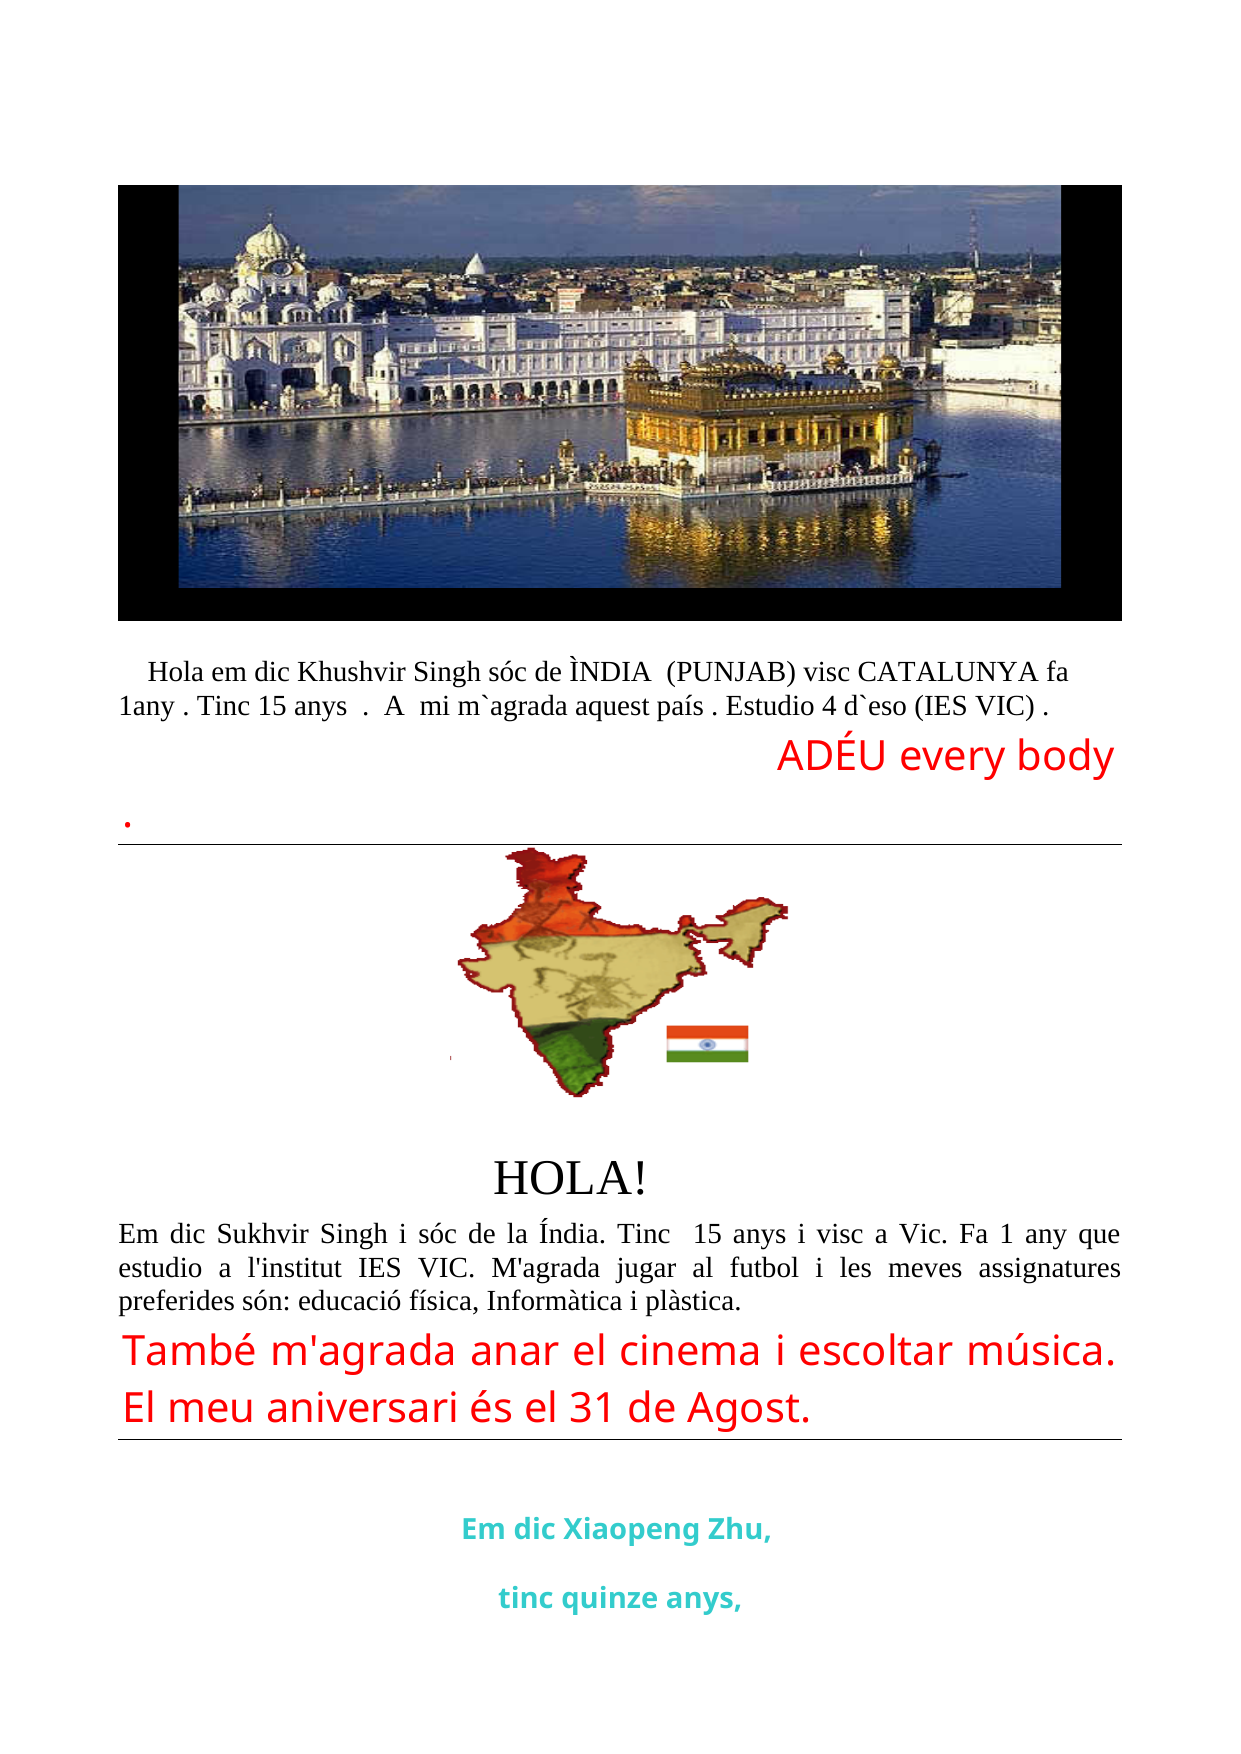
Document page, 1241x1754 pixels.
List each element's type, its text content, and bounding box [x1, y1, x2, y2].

text També m'agrada anar el cinema i escoltar música. El meu aniversari és el 31 de Agost. [118, 1317, 1122, 1439]
text HOLA! [118, 845, 1122, 1216]
text Em dic Sukhvir Singh i sóc de la Índia. Tinc 15 anys i visc a Vic. Fa 1 any que estudio a l'institut IES VIC. M'agrada jugar al futbol i les meves assignatures preferides són: educació física, Informàtica i plàstica. [118, 1216, 1122, 1317]
text Hola em dic Khushvir Singh sóc de ÌNDIA (PUNJAB) visc CATALUNYA fa 1any . Tinc 15 anys . A mi m`agrada aquest país . Estudio 4 d`eso (IES VIC) . [118, 654, 1122, 722]
text tinc quinze anys, [118, 1578, 1122, 1617]
text ADÉU every body . [118, 722, 1122, 844]
text Em dic Xiaopeng Zhu, [118, 1508, 1122, 1548]
picture [450, 843, 790, 1102]
picture [178, 185, 1062, 588]
